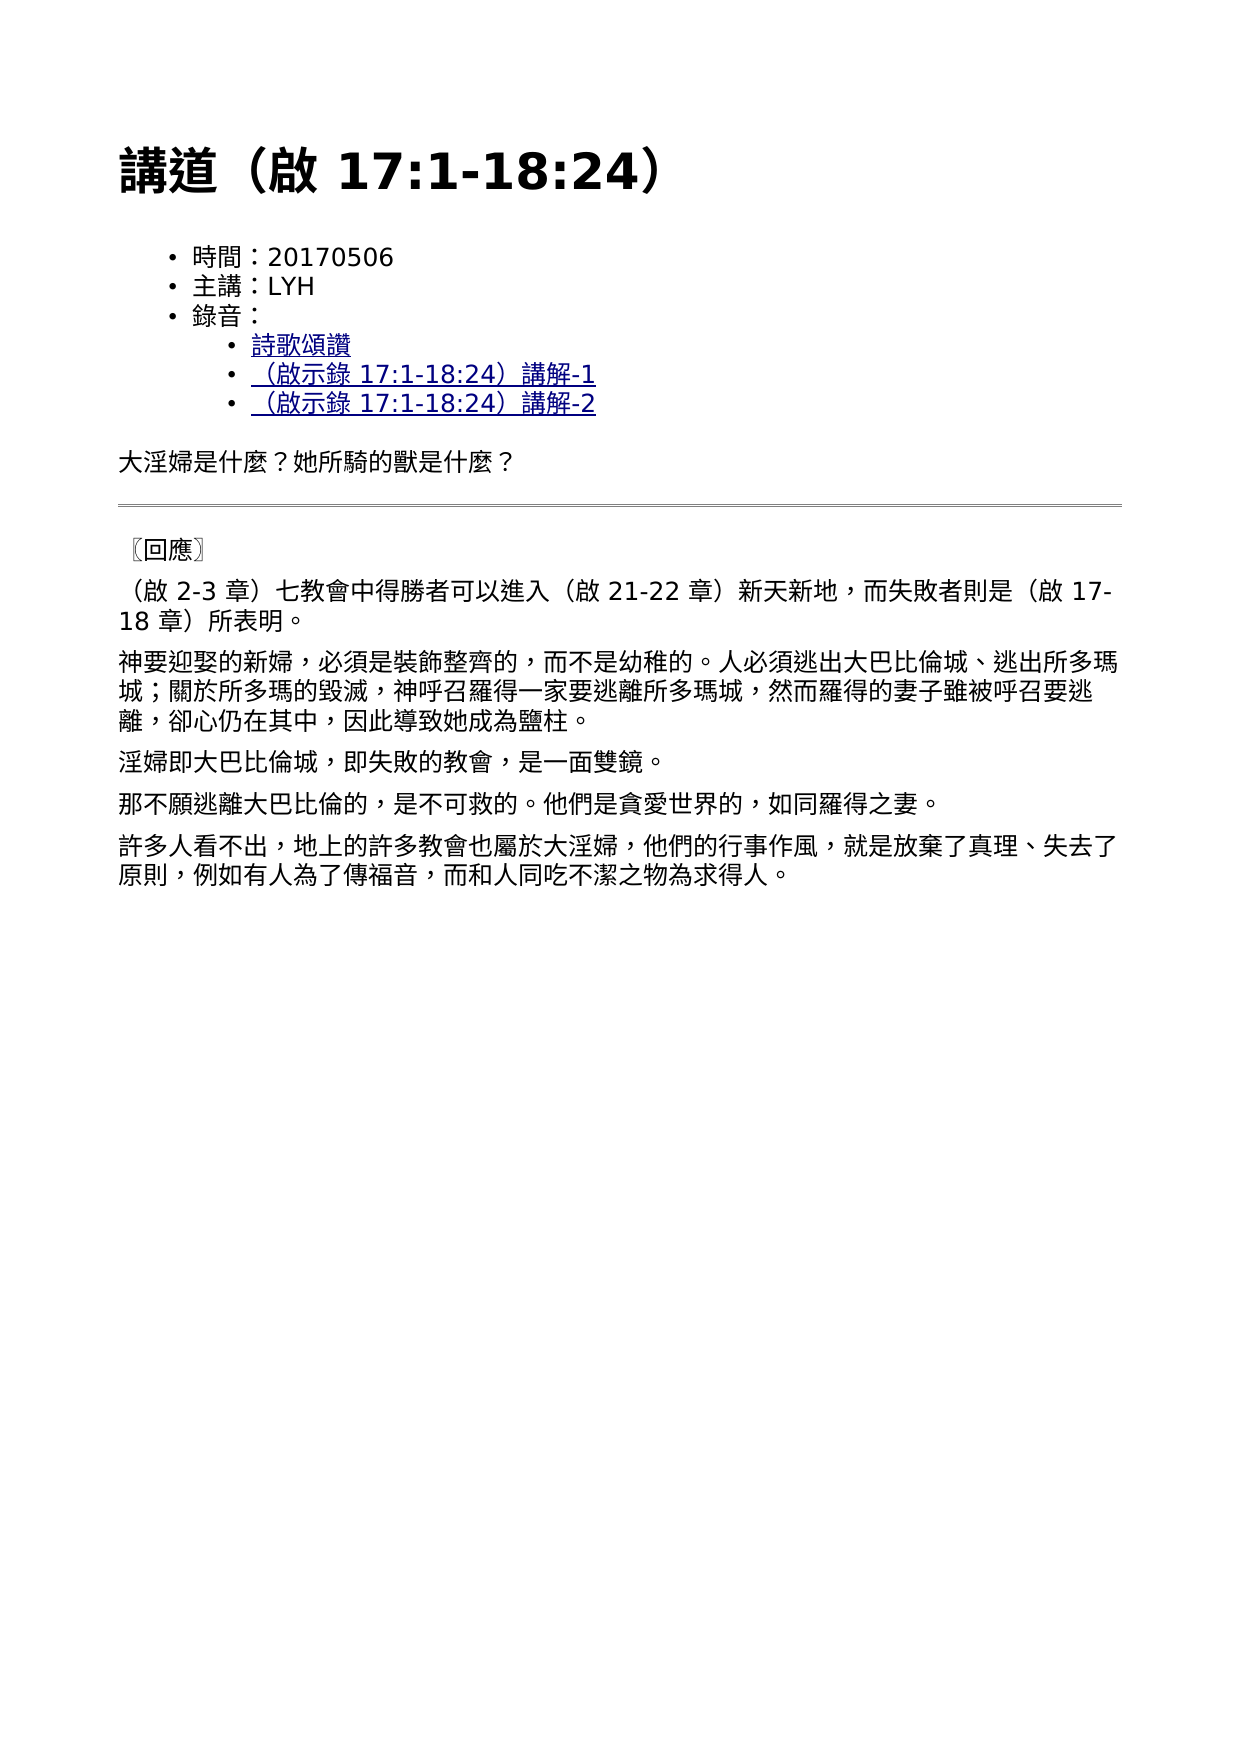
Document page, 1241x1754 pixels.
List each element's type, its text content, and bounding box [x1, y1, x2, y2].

list （啟示錄 17:1-18:24）講解-2 [236, 389, 1122, 418]
subtitle 講道（啟 17:1-18:24） [118, 143, 1122, 201]
text 神要迎娶的新婦，必須是裝飾整齊的，而不是幼稚的。人必須逃出大巴比倫城、逃出所多瑪城；關於所多瑪的毀滅，神呼召羅得一家要逃離所多瑪城，然而羅得的妻子雖被呼召要逃離，卻心仍在其中，因此導致她成為鹽柱。 [118, 648, 1122, 736]
list 錄音： [177, 302, 1122, 331]
text 許多人看不出，地上的許多教會也屬於大淫婦，他們的行事作風，就是放棄了真理、失去了原則，例如有人為了傳福音，而和人同吃不潔之物為求得人。 [118, 832, 1122, 890]
text 〖回應〗 [118, 536, 1122, 565]
text 淫婦即大巴比倫城，即失敗的教會，是一面雙鏡。 [118, 748, 1122, 777]
text （啟 2-3 章）七教會中得勝者可以進入（啟 21-22 章）新天新地，而失敗者則是（啟 17-18 章）所表明。 [118, 577, 1122, 636]
list （啟示錄 17:1-18:24）講解-1 [236, 360, 1122, 389]
list 詩歌頌讚 [236, 331, 1122, 360]
text 那不願逃離大巴比倫的，是不可救的。他們是貪愛世界的，如同羅得之妻。 [118, 790, 1122, 819]
list 主講：LYH [177, 272, 1122, 302]
list 時間：20170506 [177, 243, 1122, 272]
text 大淫婦是什麼？她所騎的獸是什麼？ [118, 448, 1122, 477]
